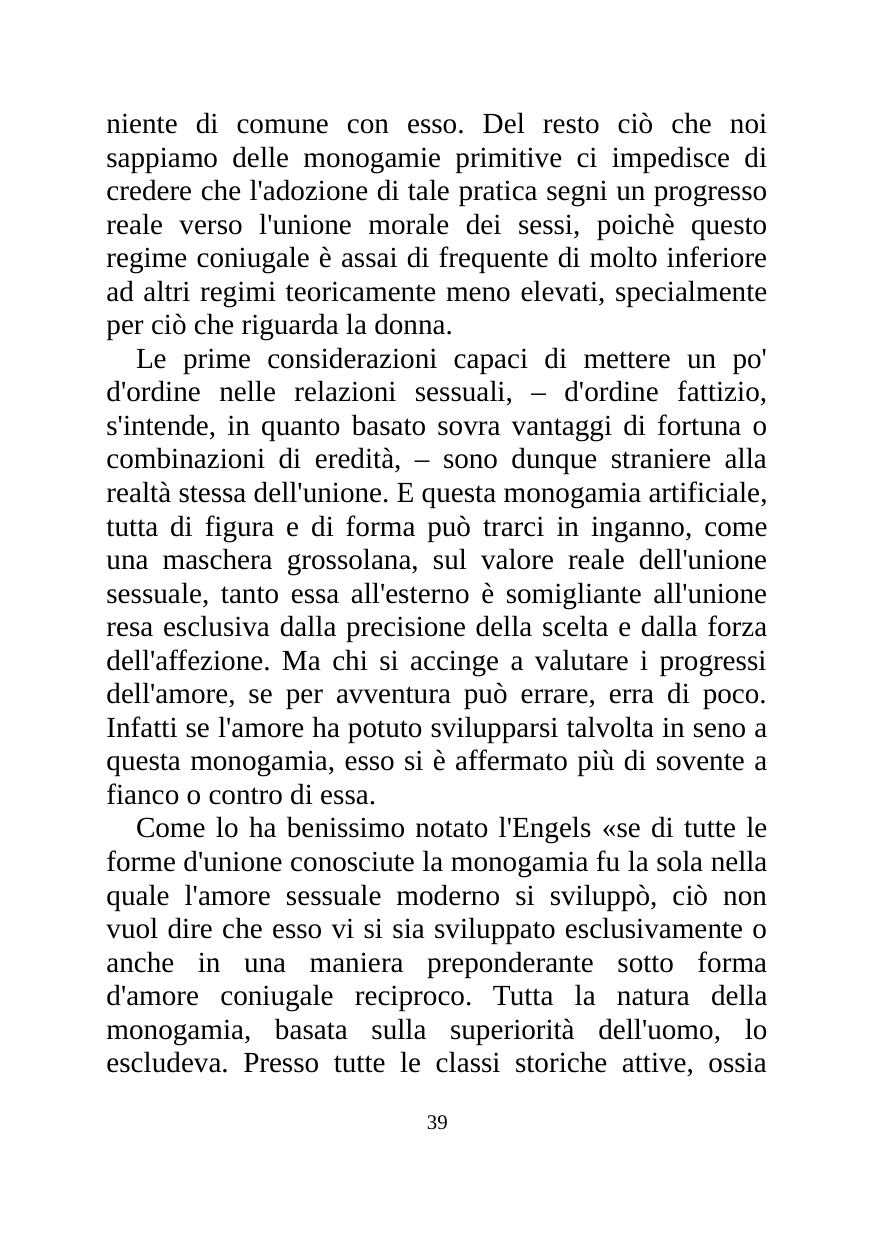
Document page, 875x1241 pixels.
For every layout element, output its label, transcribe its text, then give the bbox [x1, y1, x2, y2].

text Le prime considerazioni capaci di mettere un po' d'ordine nelle relazioni sessuali, – d'ordine fattizio, s'intende, in quanto basato sovra vantaggi di fortuna o combinazioni di eredità, – sono dunque straniere alla realtà stessa dell'unione. E questa monogamia artificiale, tutta di figura e di forma può trarci in inganno, come una maschera grossolana, sul valore reale dell'unione sessuale, tanto essa all'esterno è somigliante all'unione resa esclusiva dalla precisione della scelta e dalla forza dell'affezione. Ma chi si accinge a valutare i progressi dell'amore, se per avventura può errare, erra di poco. Infatti se l'amore ha potuto svilupparsi talvolta in seno a questa monogamia, esso si è affermato più di sovente a fianco o contro di essa. [106, 341, 768, 811]
text Come lo ha benissimo notato l'Engels «se di tutte le forme d'unione conosciute la monogamia fu la sola nella quale l'amore sessuale moderno si sviluppò, ciò non vuol dire che esso vi si sia sviluppato esclusivamente o anche in una maniera preponderante sotto forma d'amore coniugale reciproco. Tutta la natura della monogamia, basata sulla superiorità dell'uomo, lo escludeva. Presso tutte le classi storiche attive, ossia [106, 811, 768, 1079]
text niente di comune con esso. Del resto ciò che noi sappiamo delle monogamie primitive ci impedisce di credere che l'adozione di tale pratica segni un progresso reale verso l'unione morale dei sessi, poichè questo regime coniugale è assai di frequente di molto inferiore ad altri regimi teoricamente meno elevati, specialmente per ciò che riguarda la donna. [106, 106, 768, 341]
